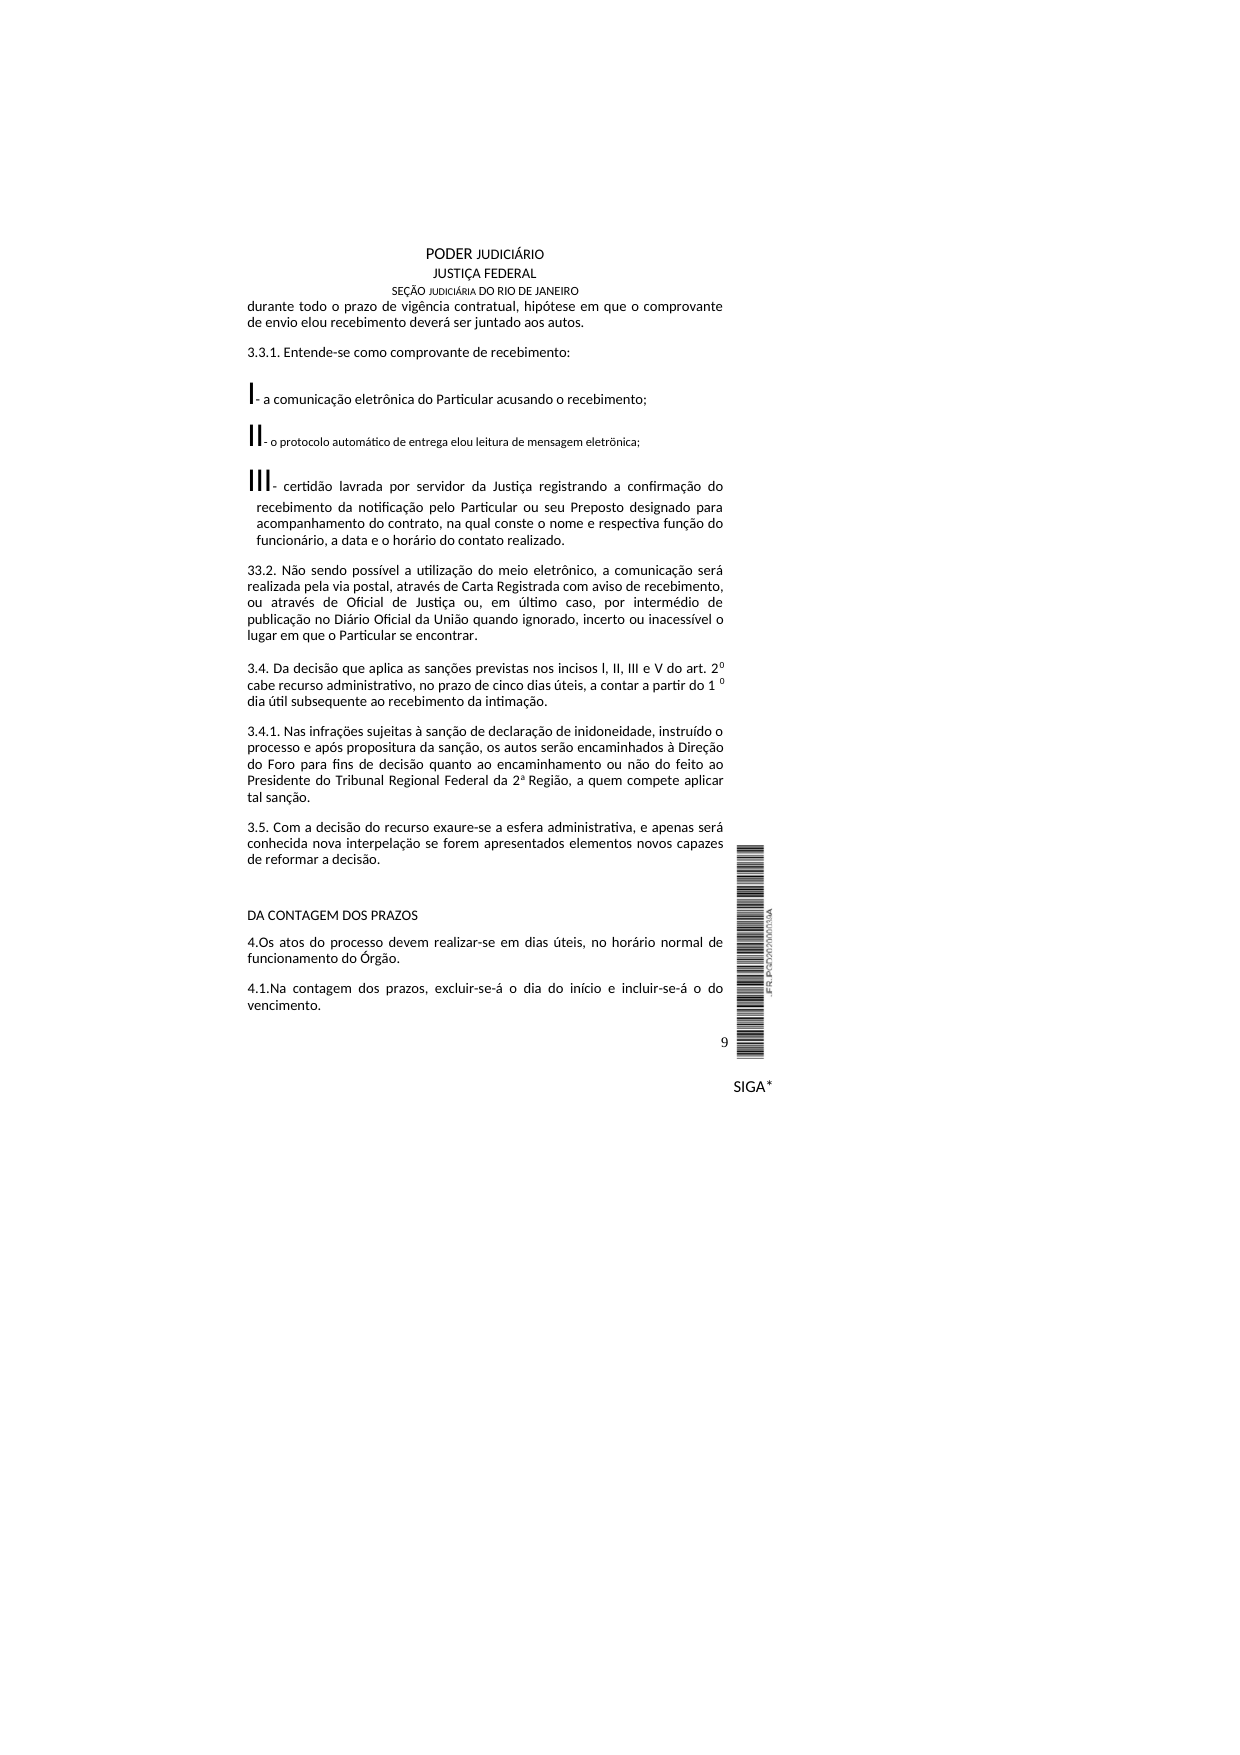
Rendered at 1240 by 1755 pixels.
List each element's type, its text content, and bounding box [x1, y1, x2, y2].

text durante todo o prazo de vigência contratual, hipótese em que o comprovante de envio elou recebimento deverá ser juntado aos autos. [247, 299, 724, 331]
text 3.5. Com a decisão do recurso exaure-se a esfera administrativa, e apenas será conhecida nova interpelaçäo se forem apresentados elementos novos capazes de reformar a decisão. [247, 819, 724, 868]
text DA CONTAGEM DOS PRAZOS [247, 907, 724, 923]
text 3.4.1. Nas infraçöes sujeitas à sanção de declaração de inidoneidade, instruído o processo e após propositura da sanção, os autos serão encaminhados à Direção do Foro para fins de decisão quanto ao encaminhamento ou não do feito ao Presidente do Tribunal Regional Federal da 2a Região, a quem compete aplicar tal sanção. [247, 723, 724, 806]
list - certidão lavrada por servidor da Justiça registrando a confirmação do recebimento da notificação pelo Particular ou seu Preposto designado para acompanhamento do contrato, na qual conste o nome e respectiva função do funcionário, a data e o horário do contato realizado. [237, 462, 724, 549]
text 3.3.1. Entende-se como comprovante de recebimento: [247, 345, 724, 361]
list Na contagem dos prazos, excluir-se-á o dia do início e incluir-se-á o do vencimento. [247, 981, 724, 1014]
list - a comunicação eletrônica do Particular acusando o recebimento; [237, 375, 724, 412]
text 3.4. Da decisão que aplica as sanções previstas nos incisos l, II, III e V do art. 20 cabe recurso administrativo, no prazo de cinco dias úteis, a contar a partir do 1 0 dia útil subsequente ao recebimento da intimação. [247, 661, 724, 710]
text 33.2. Não sendo possível a utilização do meio eletrônico, a comunicação será realizada pela via postal, através de Carta Registrada com aviso de recebimento, ou através de Oficial de Justiça ou, em último caso, por intermédio de publicação no Diário Oficial da União quando ignorado, incerto ou inacessível o lugar em que o Particular se encontrar. [247, 562, 724, 644]
list - o protocolo automático de entrega elou leitura de mensagem eletrönica; [237, 414, 724, 455]
list Os atos do processo devem realizar-se em dias úteis, no horário normal de funcionamento do Órgão. [247, 935, 724, 967]
